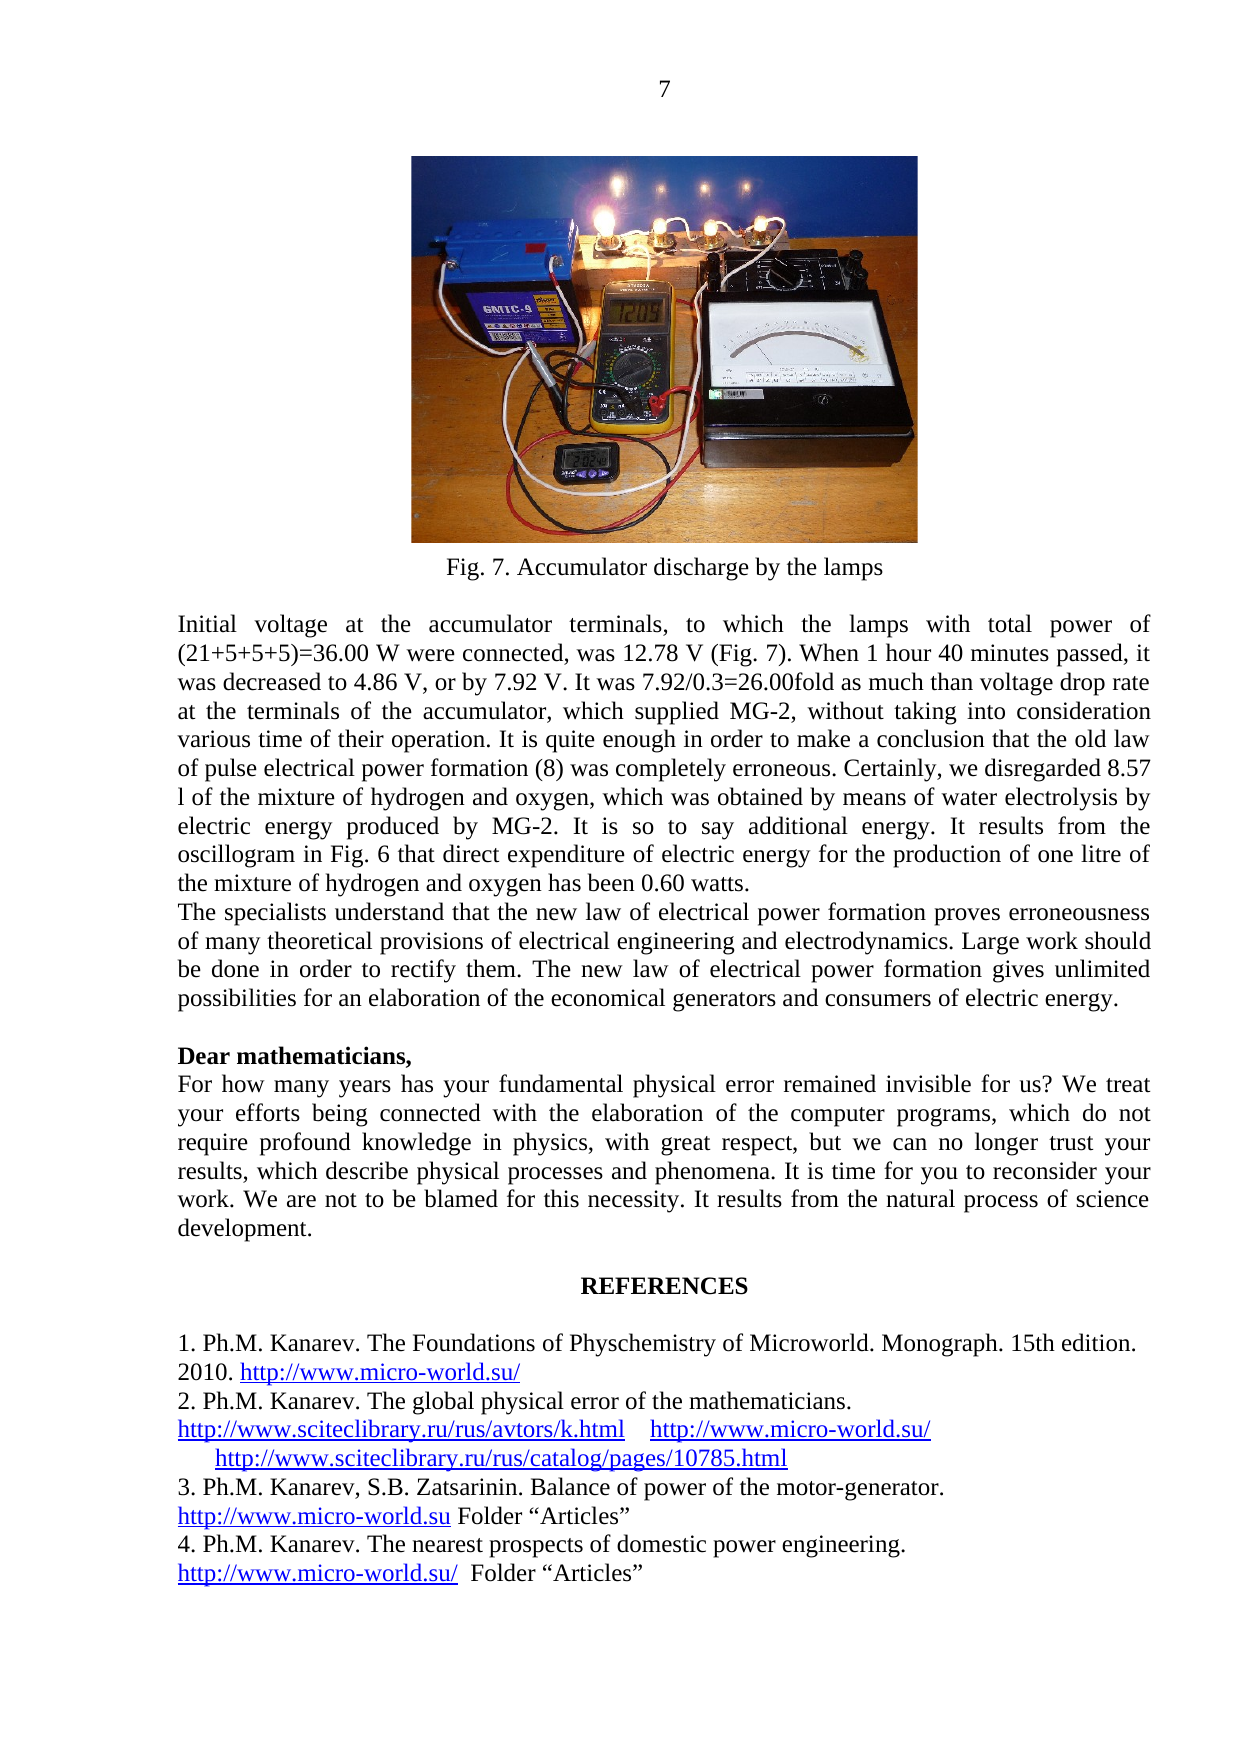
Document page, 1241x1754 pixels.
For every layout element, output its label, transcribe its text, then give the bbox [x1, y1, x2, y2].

text Initial voltage at the accumulator terminals, to which the lamps with total power of (21+5+5+5)=36.00 W were connected, was 12.78 V (Fig. 7). When 1 hour 40 minutes passed, it was decreased to 4.86 V, or by 7.92 V. It was 7.92/0.3=26.00fold as much than voltage drop rate at the terminals of the accumulator, which supplied MG-2, without taking into consideration various time of their operation. It is quite enough in order to make a conclusion that the old law of pulse electrical power formation (8) was completely erroneous. Certainly, we disregarded 8.57 l of the mixture of hydrogen and oxygen, which was obtained by means of water electrolysis by electric energy produced by MG-2. It is so to say additional energy. It results from the oscillogram in Fig. 6 that direct expenditure of electric energy for the production of one litre of the mixture of hydrogen and oxygen has been 0.60 watts. [177, 609, 1152, 897]
text 3. Ph.M. Kanarev, S.B. Zatsarinin. Balance of power of the motor-generator. http://www.micro-world.su Folder “Articles” [177, 1472, 1152, 1529]
text 4. Ph.M. Kanarev. The nearest prospects of domestic power engineering. http://www.micro-world.su/ Folder “Articles” [177, 1529, 1152, 1587]
text 2. Ph.M. Kanarev. The global physical error of the mathematicians. [177, 1386, 1152, 1414]
text Fig. 7. Accumulator discharge by the lamps [177, 552, 1152, 581]
text Dear mathematicians, [177, 1041, 1152, 1069]
text The specialists understand that the new law of electrical power formation proves erroneousness of many theoretical provisions of electrical engineering and electrodynamics. Large work should be done in order to rectify them. The new law of electrical power formation gives unlimited possibilities for an elaboration of the economical generators and consumers of electric energy. [177, 897, 1152, 1012]
text REFERENCES [177, 1271, 1152, 1299]
picture [411, 156, 918, 543]
text http://www.sciteclibrary.ru/rus/catalog/pages/10785.html [177, 1443, 1152, 1472]
text For how many years has your fundamental physical error remained invisible for us? We treat your efforts being connected with the elaboration of the computer programs, which do not require profound knowledge in physics, with great respect, but we can no longer trust your results, which describe physical processes and phenomena. It is time for you to reconsider your work. We are not to be blamed for this necessity. It results from the natural process of science development. [177, 1069, 1152, 1242]
text 1. Ph.M. Kanarev. The Foundations of Physchemistry of Microworld. Monograph. 15th edition. 2010. http://www.micro-world.su/ [177, 1328, 1152, 1386]
text http://www.sciteclibrary.ru/rus/avtors/k.html http://www.micro-world.su/ [177, 1414, 1152, 1443]
